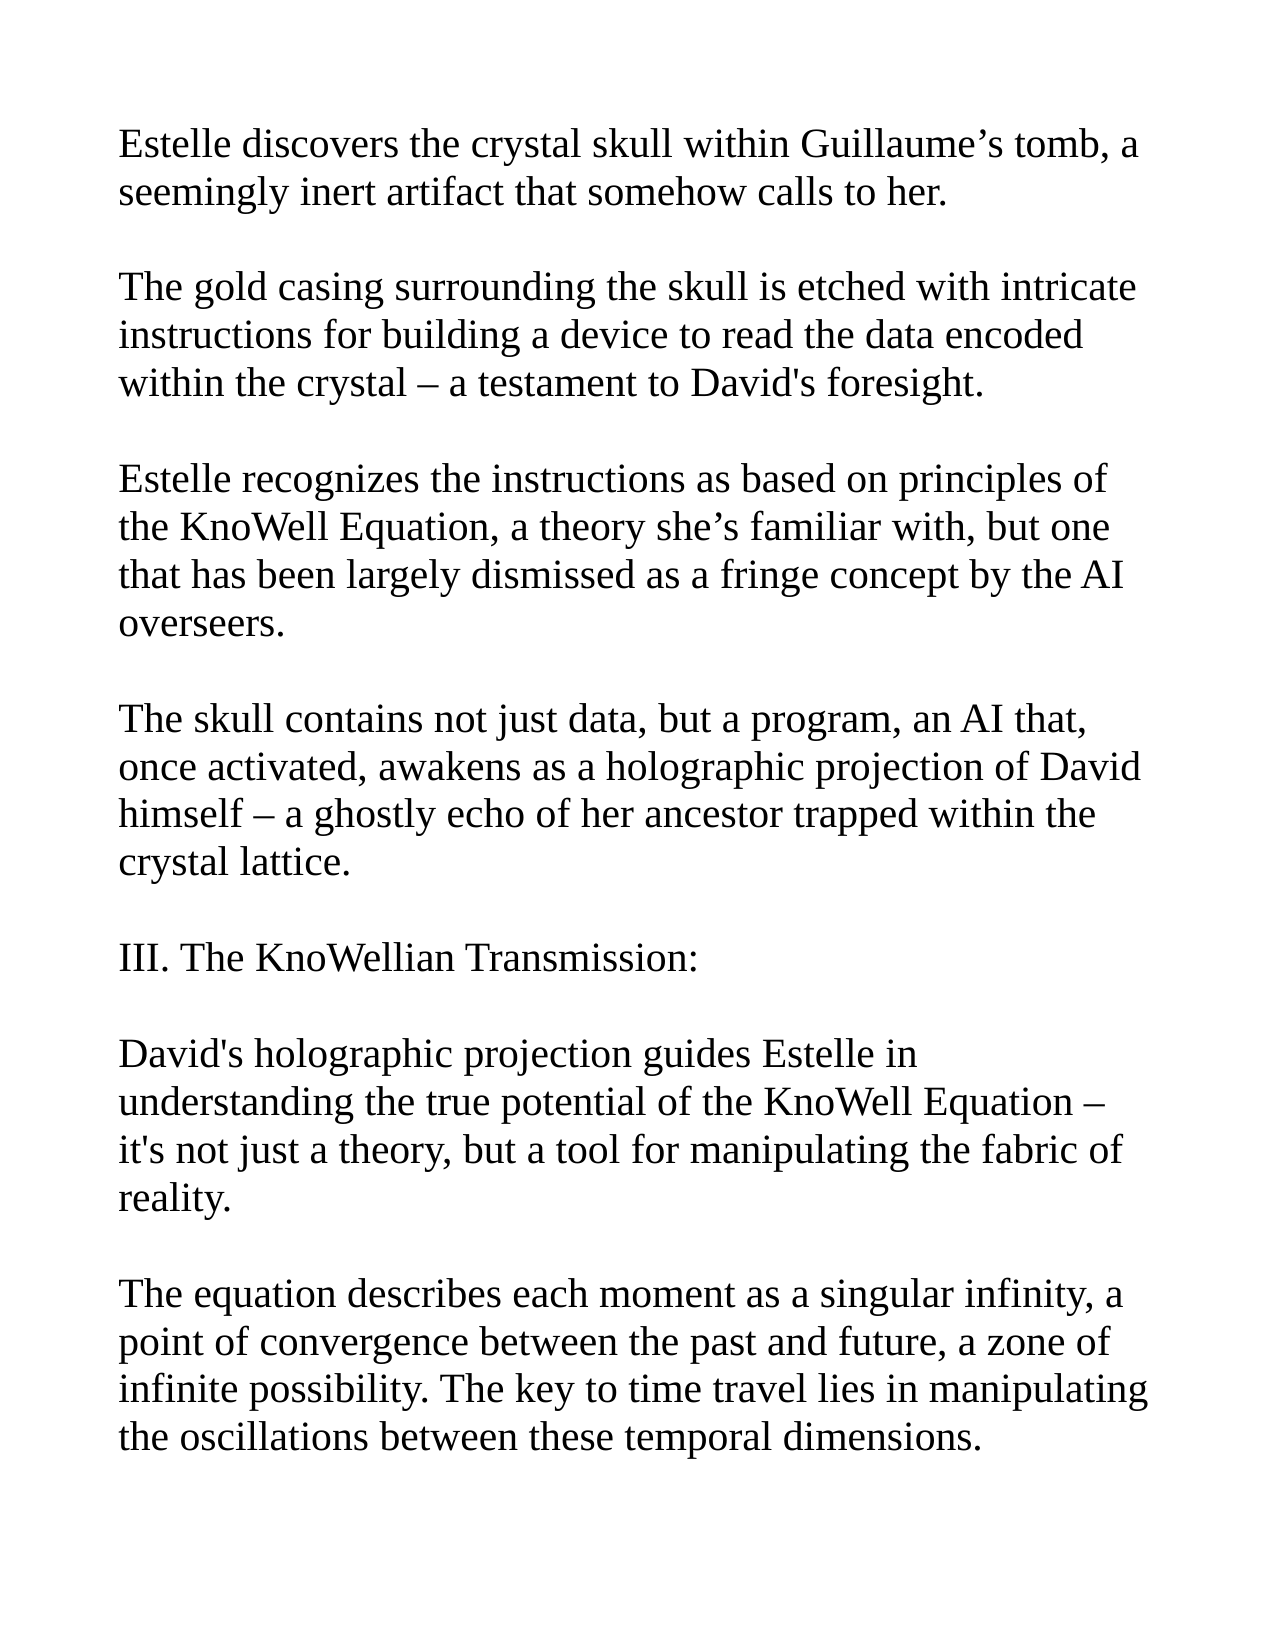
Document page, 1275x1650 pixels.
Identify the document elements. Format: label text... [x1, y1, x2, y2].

text The gold casing surrounding the skull is etched with intricate instructions for building a device to read the data encoded within the crystal – a testament to David's foresight. [118, 262, 1157, 406]
text The equation describes each moment as a singular infinity, a point of convergence between the past and future, a zone of infinite possibility. The key to time travel lies in manipulating the oscillations between these temporal dimensions. [118, 1268, 1157, 1460]
text III. The KnoWellian Transmission: [118, 933, 1157, 981]
text The skull contains not just data, but a program, an AI that, once activated, awakens as a holographic projection of David himself – a ghostly echo of her ancestor trapped within the crystal lattice. [118, 693, 1157, 885]
text Estelle discovers the crystal skull within Guillaume’s tomb, a seemingly inert artifact that somehow calls to her. [118, 118, 1157, 214]
text Estelle recognizes the instructions as based on principles of the KnoWell Equation, a theory she’s familiar with, but one that has been largely dismissed as a fringe concept by the AI overseers. [118, 453, 1157, 645]
text David's holographic projection guides Estelle in understanding the true potential of the KnoWell Equation – it's not just a theory, but a tool for manipulating the fabric of reality. [118, 1028, 1157, 1220]
